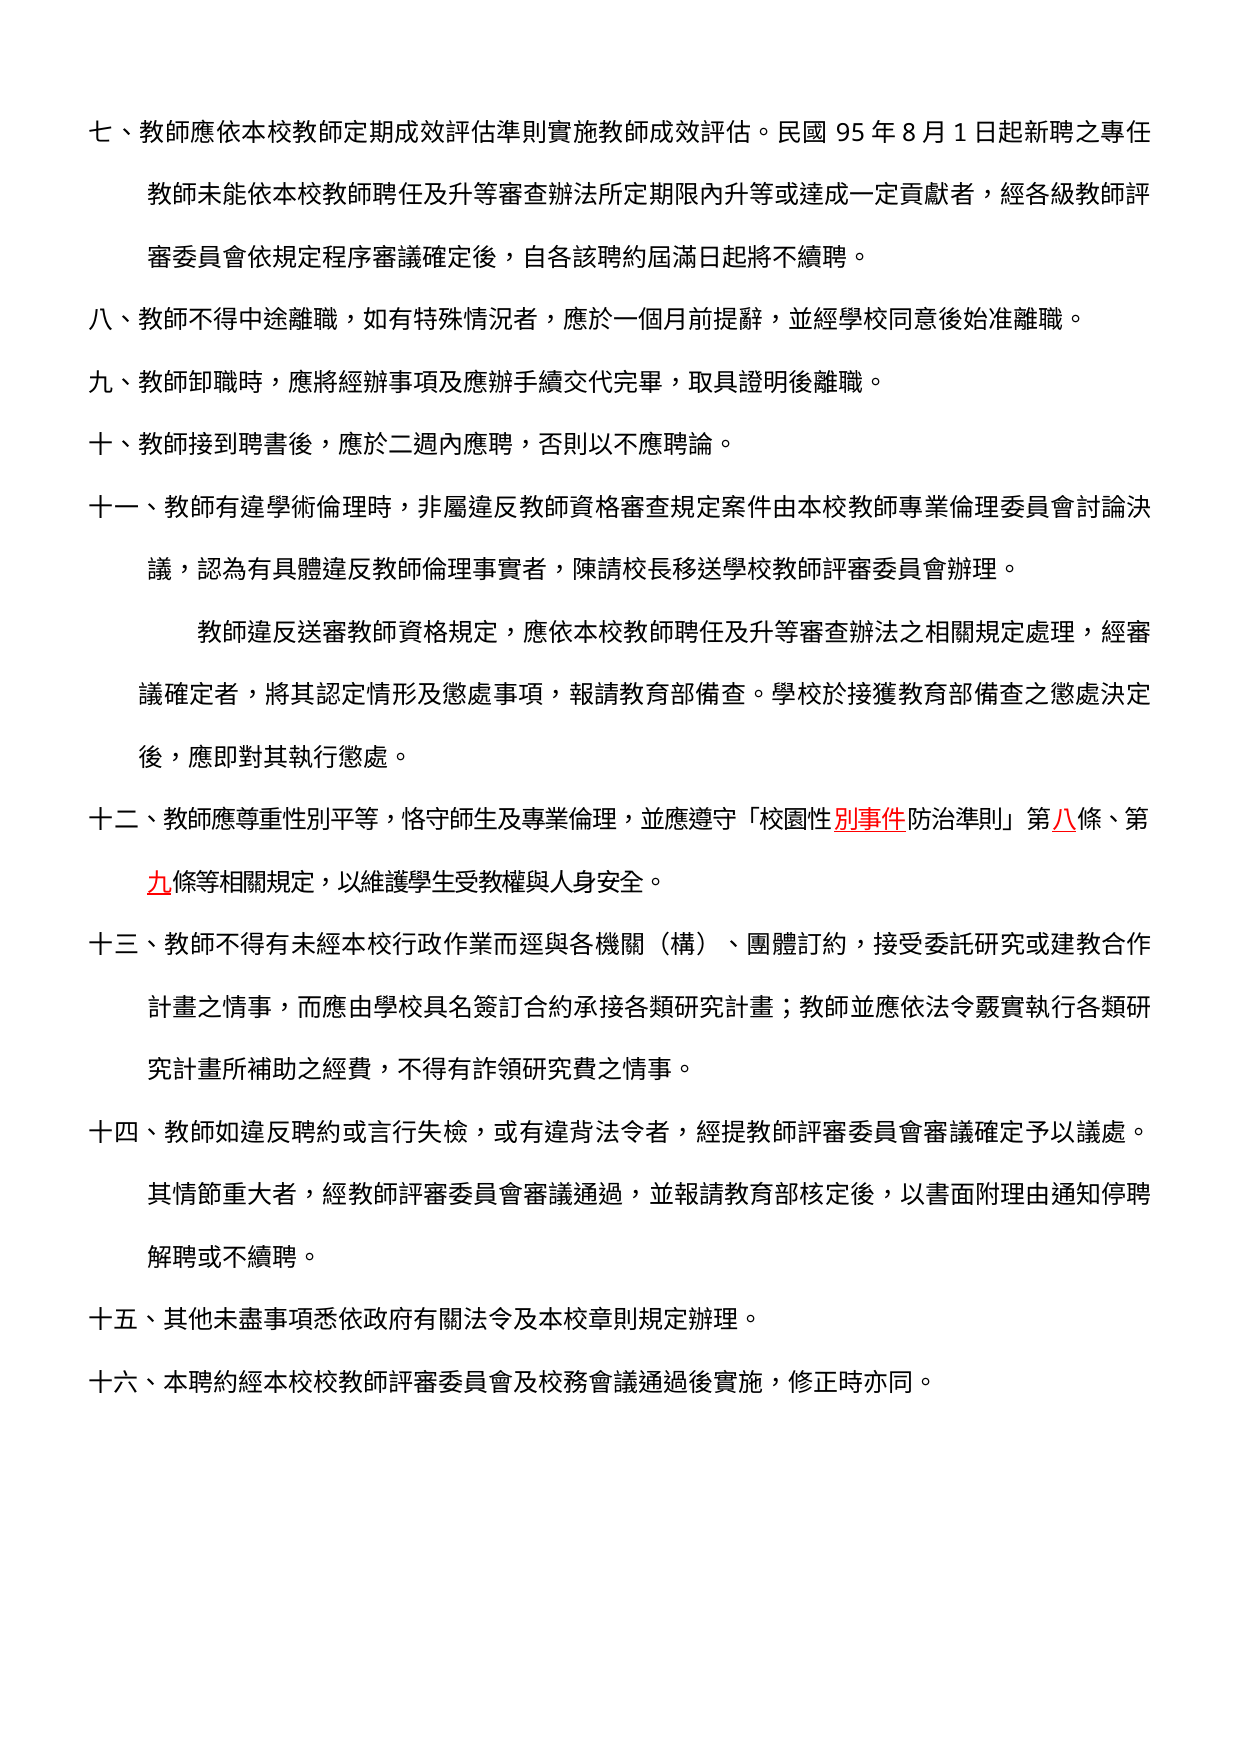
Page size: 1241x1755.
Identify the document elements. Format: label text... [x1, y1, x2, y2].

text 十六、本聘約經本校校教師評審委員會及校務會議通過後實施，修正時亦同。 [89, 1338, 1152, 1401]
text 十三、教師不得有未經本校行政作業而逕與各機關（構）、團體訂約，接受委託研究或建教合作計畫之情事，而應由學校具名簽訂合約承接各類研究計畫；教師並應依法令覈實執行各類研究計畫所補助之經費，不得有詐領研究費之情事。 [89, 901, 1152, 1088]
text 八、教師不得中途離職，如有特殊情況者，應於一個月前提辭，並經學校同意後始准離職。 [89, 276, 1152, 338]
text 十、教師接到聘書後，應於二週內應聘，否則以不應聘論。 [89, 401, 1152, 463]
text 教師違反送審教師資格規定，應依本校教師聘任及升等審查辦法之相關規定處理，經審議確定者，將其認定情形及懲處事項，報請教育部備查。學校於接獲教育部備查之懲處決定後，應即對其執行懲處。 [139, 588, 1152, 776]
text 七、教師應依本校教師定期成效評估準則實施教師成效評估。民國95年8月1日起新聘之專任教師未能依本校教師聘任及升等審查辦法所定期限內升等或達成一定貢獻者，經各級教師評審委員會依規定程序審議確定後，自各該聘約屆滿日起將不續聘。 [89, 88, 1152, 276]
text 十四、教師如違反聘約或言行失檢，或有違背法令者，經提教師評審委員會審議確定予以議處。其情節重大者，經教師評審委員會審議通過，並報請教育部核定後，以書面附理由通知停聘、解聘或不續聘。 [89, 1088, 1152, 1276]
text 十一、教師有違學術倫理時，非屬違反教師資格審查規定案件由本校教師專業倫理委員會討論決議，認為有具體違反教師倫理事實者，陳請校長移送學校教師評審委員會辦理。 [89, 463, 1152, 588]
text 十五、其他未盡事項悉依政府有關法令及本校章則規定辦理。 [89, 1276, 1152, 1338]
text 十二、教師應尊重性別平等，恪守師生及專業倫理，並應遵守「校園性別事件防治準則」第八條、第九條等相關規定，以維護學生受教權與人身安全。 [89, 776, 1152, 901]
text 九、教師卸職時，應將經辦事項及應辦手續交代完畢，取具證明後離職。 [89, 338, 1152, 401]
